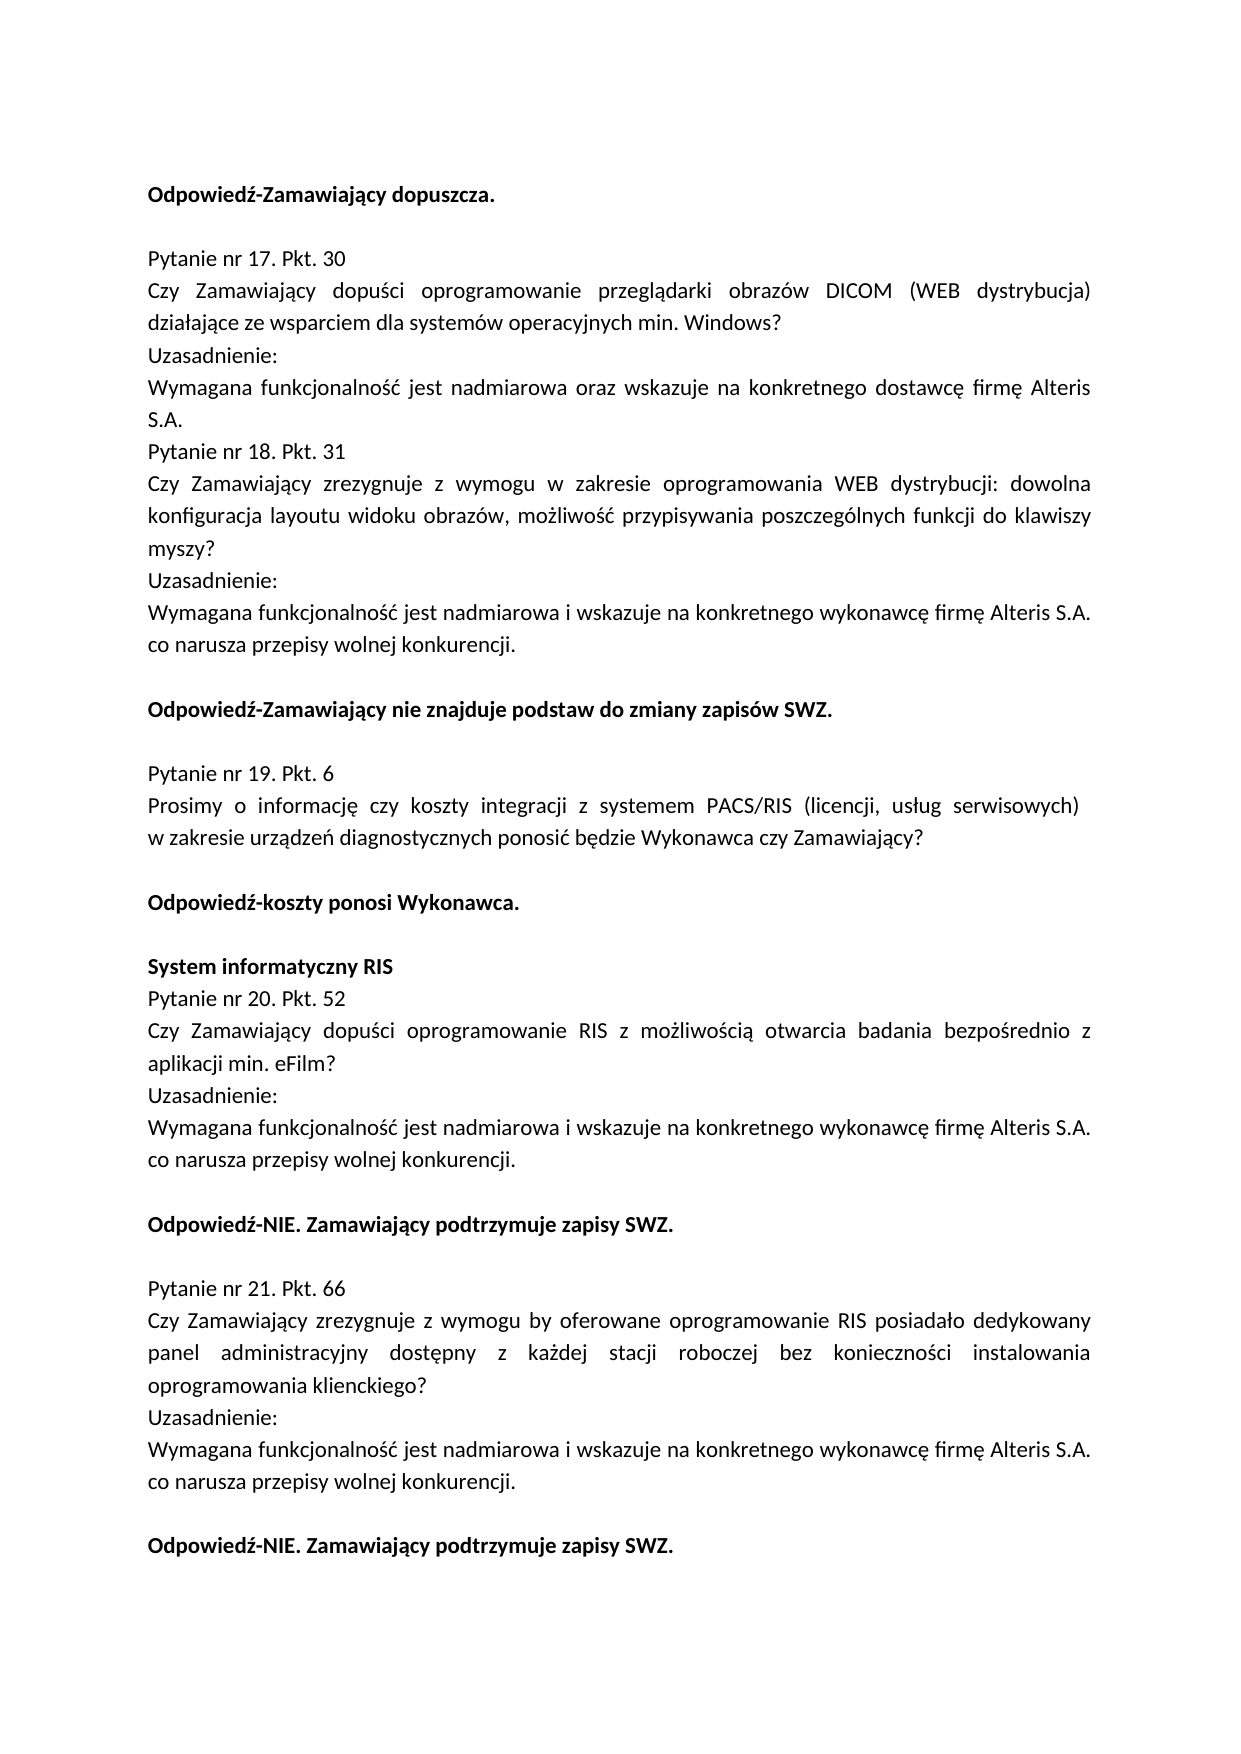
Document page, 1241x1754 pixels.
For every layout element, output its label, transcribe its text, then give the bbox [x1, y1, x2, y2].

text Czy Zamawiający zrezygnuje z wymogu w zakresie oprogramowania WEB dystrybucji: dowolna konfiguracja layoutu widoku obrazów, możliwość przypisywania poszczególnych funkcji do klawiszy myszy? [148, 469, 1093, 562]
text Wymagana funkcjonalność jest nadmiarowa i wskazuje na konkretnego wykonawcę firmę Alteris S.A. co narusza przepisy wolnej konkurencji. [148, 1435, 1093, 1495]
text Czy Zamawiający dopuści oprogramowanie przeglądarki obrazów DICOM (WEB dystrybucja) działające ze wsparciem dla systemów operacyjnych min. Windows? [148, 276, 1093, 337]
text Odpowiedź-NIE. Zamawiający podtrzymuje zapisy SWZ. [148, 1210, 1093, 1238]
text Odpowiedź-NIE. Zamawiający podtrzymuje zapisy SWZ. [148, 1532, 1093, 1560]
text Uzasadnienie: [148, 1403, 1093, 1431]
text Wymagana funkcjonalność jest nadmiarowa i wskazuje na konkretnego wykonawcę firmę Alteris S.A. co narusza przepisy wolnej konkurencji. [148, 598, 1093, 658]
text Uzasadnienie: [148, 566, 1093, 594]
text Wymagana funkcjonalność jest nadmiarowa oraz wskazuje na konkretnego dostawcę firmę Alteris S.A. [148, 373, 1093, 433]
text Prosimy o informację czy koszty integracji z systemem PACS/RIS (licencji, usług serwisowych) w zakresie urządzeń diagnostycznych ponosić będzie Wykonawca czy Zamawiający? [148, 791, 1093, 852]
text Czy Zamawiający dopuści oprogramowanie RIS z możliwością otwarcia badania bezpośrednio z aplikacji min. eFilm? [148, 1017, 1093, 1077]
text Pytanie nr 19. Pkt. 6 [148, 759, 1093, 787]
text Odpowiedź-Zamawiający dopuszcza. [148, 180, 1093, 208]
text Czy Zamawiający zrezygnuje z wymogu by oferowane oprogramowanie RIS posiadało dedykowany panel administracyjny dostępny z każdej stacji roboczej bez konieczności instalowania oprogramowania klienckiego? [148, 1306, 1093, 1399]
text Odpowiedź-koszty ponosi Wykonawca. [148, 888, 1093, 916]
text Uzasadnienie: [148, 1081, 1093, 1109]
text Wymagana funkcjonalność jest nadmiarowa i wskazuje na konkretnego wykonawcę firmę Alteris S.A. co narusza przepisy wolnej konkurencji. [148, 1113, 1093, 1173]
text Odpowiedź-Zamawiający nie znajduje podstaw do zmiany zapisów SWZ. [148, 695, 1093, 723]
text Pytanie nr 17. Pkt. 30 [148, 244, 1093, 272]
text Pytanie nr 20. Pkt. 52 [148, 984, 1093, 1012]
text Pytanie nr 21. Pkt. 66 [148, 1274, 1093, 1302]
text Pytanie nr 18. Pkt. 31 [148, 437, 1093, 465]
text System informatyczny RIS [148, 952, 1093, 980]
text Uzasadnienie: [148, 341, 1093, 369]
